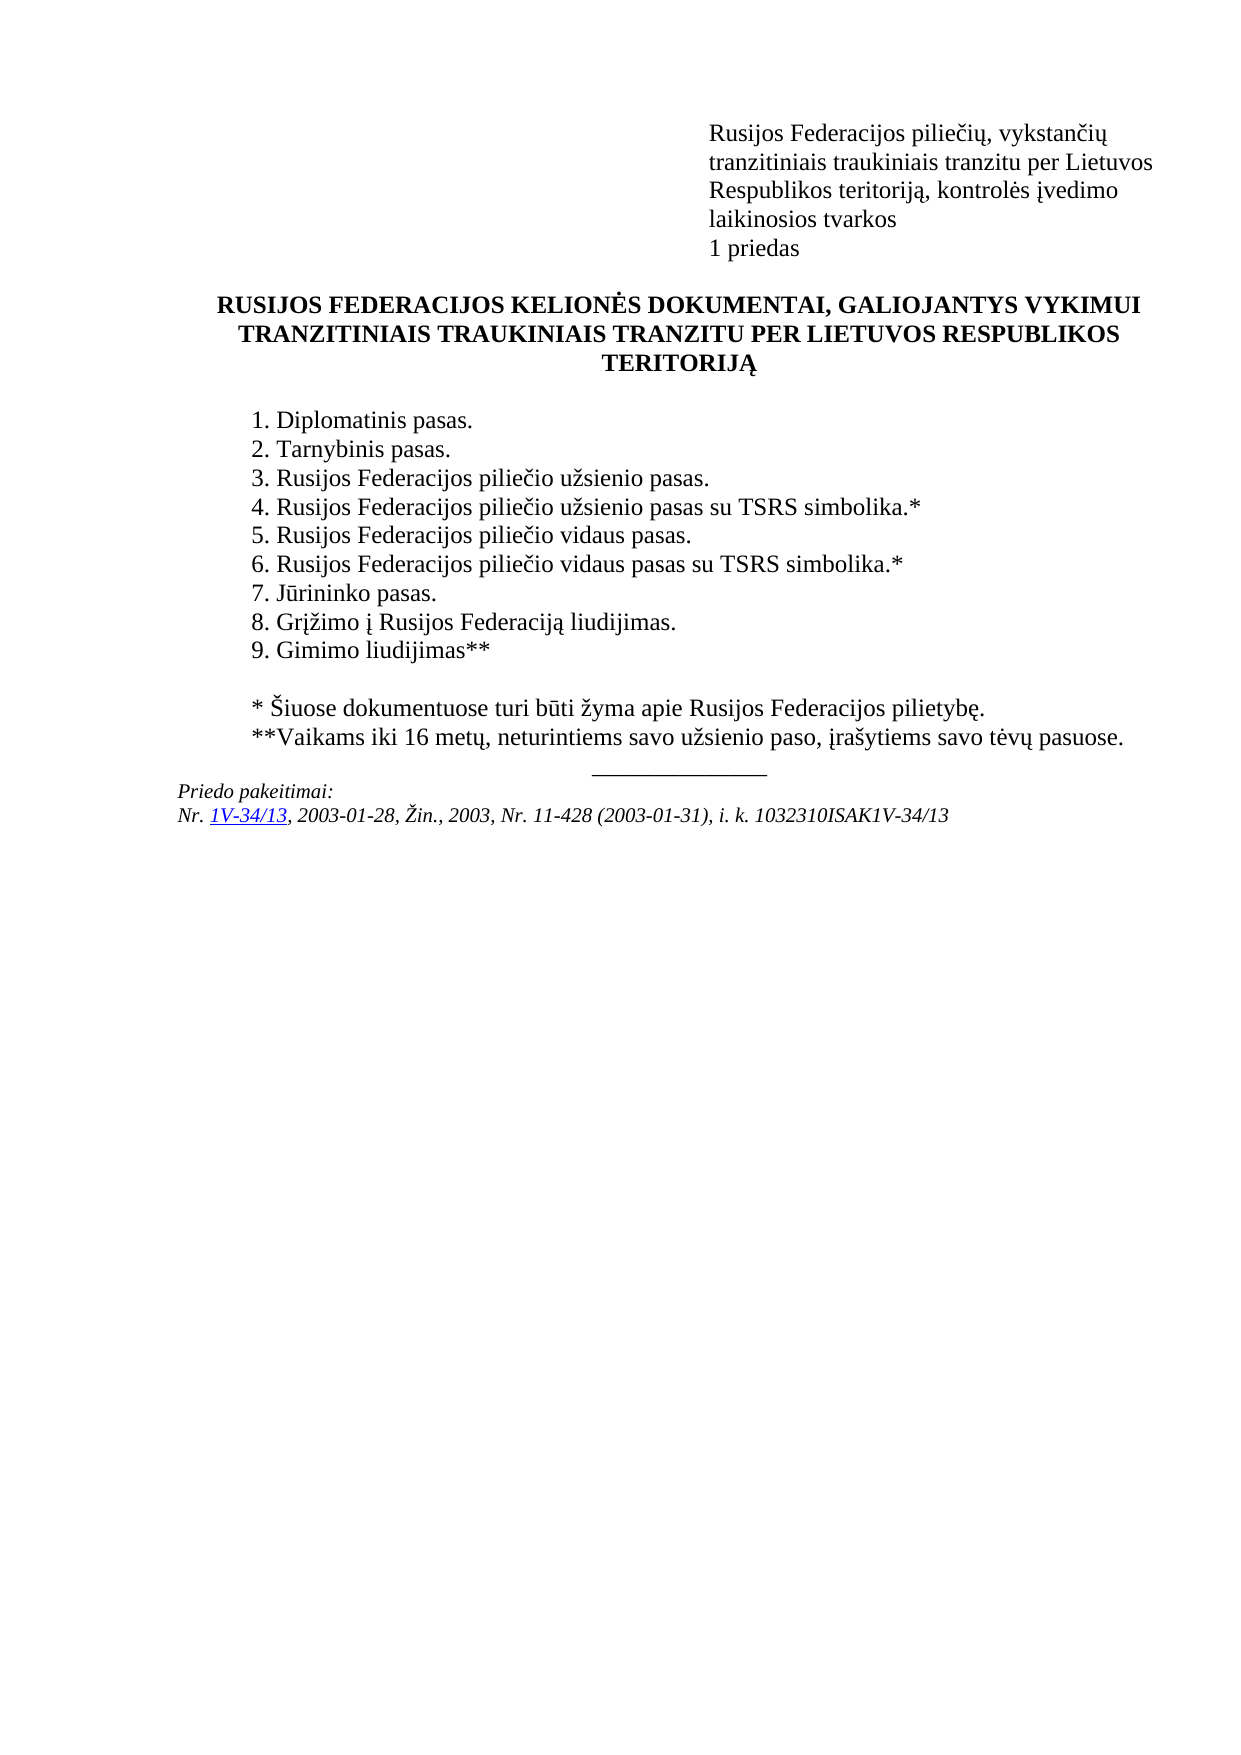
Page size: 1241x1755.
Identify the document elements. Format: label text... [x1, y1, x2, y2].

text **Vaikams iki 16 metų, neturintiems savo užsienio paso, įrašytiems savo tėvų pasuose. [177, 722, 1181, 751]
text 5. Rusijos Federacijos piliečio vidaus pasas. [177, 521, 1181, 549]
text 7. Jūrininko pasas. [177, 578, 1181, 607]
text 9. Gimimo liudijimas** [177, 636, 1181, 664]
text Rusijos Federacijos piliečių, vykstančių [709, 118, 1181, 147]
text 4. Rusijos Federacijos piliečio užsienio pasas su TSRS simbolika.* [177, 492, 1181, 521]
text Respublikos teritoriją, kontrolės įvedimo [177, 176, 1181, 204]
text * Šiuose dokumentuose turi būti žyma apie Rusijos Federacijos pilietybę. [177, 693, 1181, 722]
text laikinosios tvarkos [177, 204, 1181, 233]
text 3. Rusijos Federacijos piliečio užsienio pasas. [177, 463, 1181, 492]
text 8. Grįžimo į Rusijos Federaciją liudijimas. [177, 607, 1181, 636]
text 2. Tarnybinis pasas. [177, 434, 1181, 463]
text Priedo pakeitimai: [177, 779, 1181, 803]
text RUSIJOS FEDERACIJOS KELIONĖS DOKUMENTAI, GALIOJANTYS VYKIMUI TRANZITINIAIS TRAUKINIAIS TRANZITU PER LIETUVOS RESPUBLIKOS TERITORIJĄ [177, 291, 1181, 377]
text Nr. 1V-34/13, 2003-01-28, Žin., 2003, Nr. 11-428 (2003-01-31), i. k. 1032310ISAK1V-34/13 [177, 803, 1181, 827]
text tranzitiniais traukiniais tranzitu per Lietuvos [177, 147, 1181, 176]
text 1 priedas [177, 233, 1181, 262]
text ______________ [177, 751, 1181, 779]
text 1. Diplomatinis pasas. [177, 406, 1181, 434]
text 6. Rusijos Federacijos piliečio vidaus pasas su TSRS simbolika.* [177, 549, 1181, 578]
